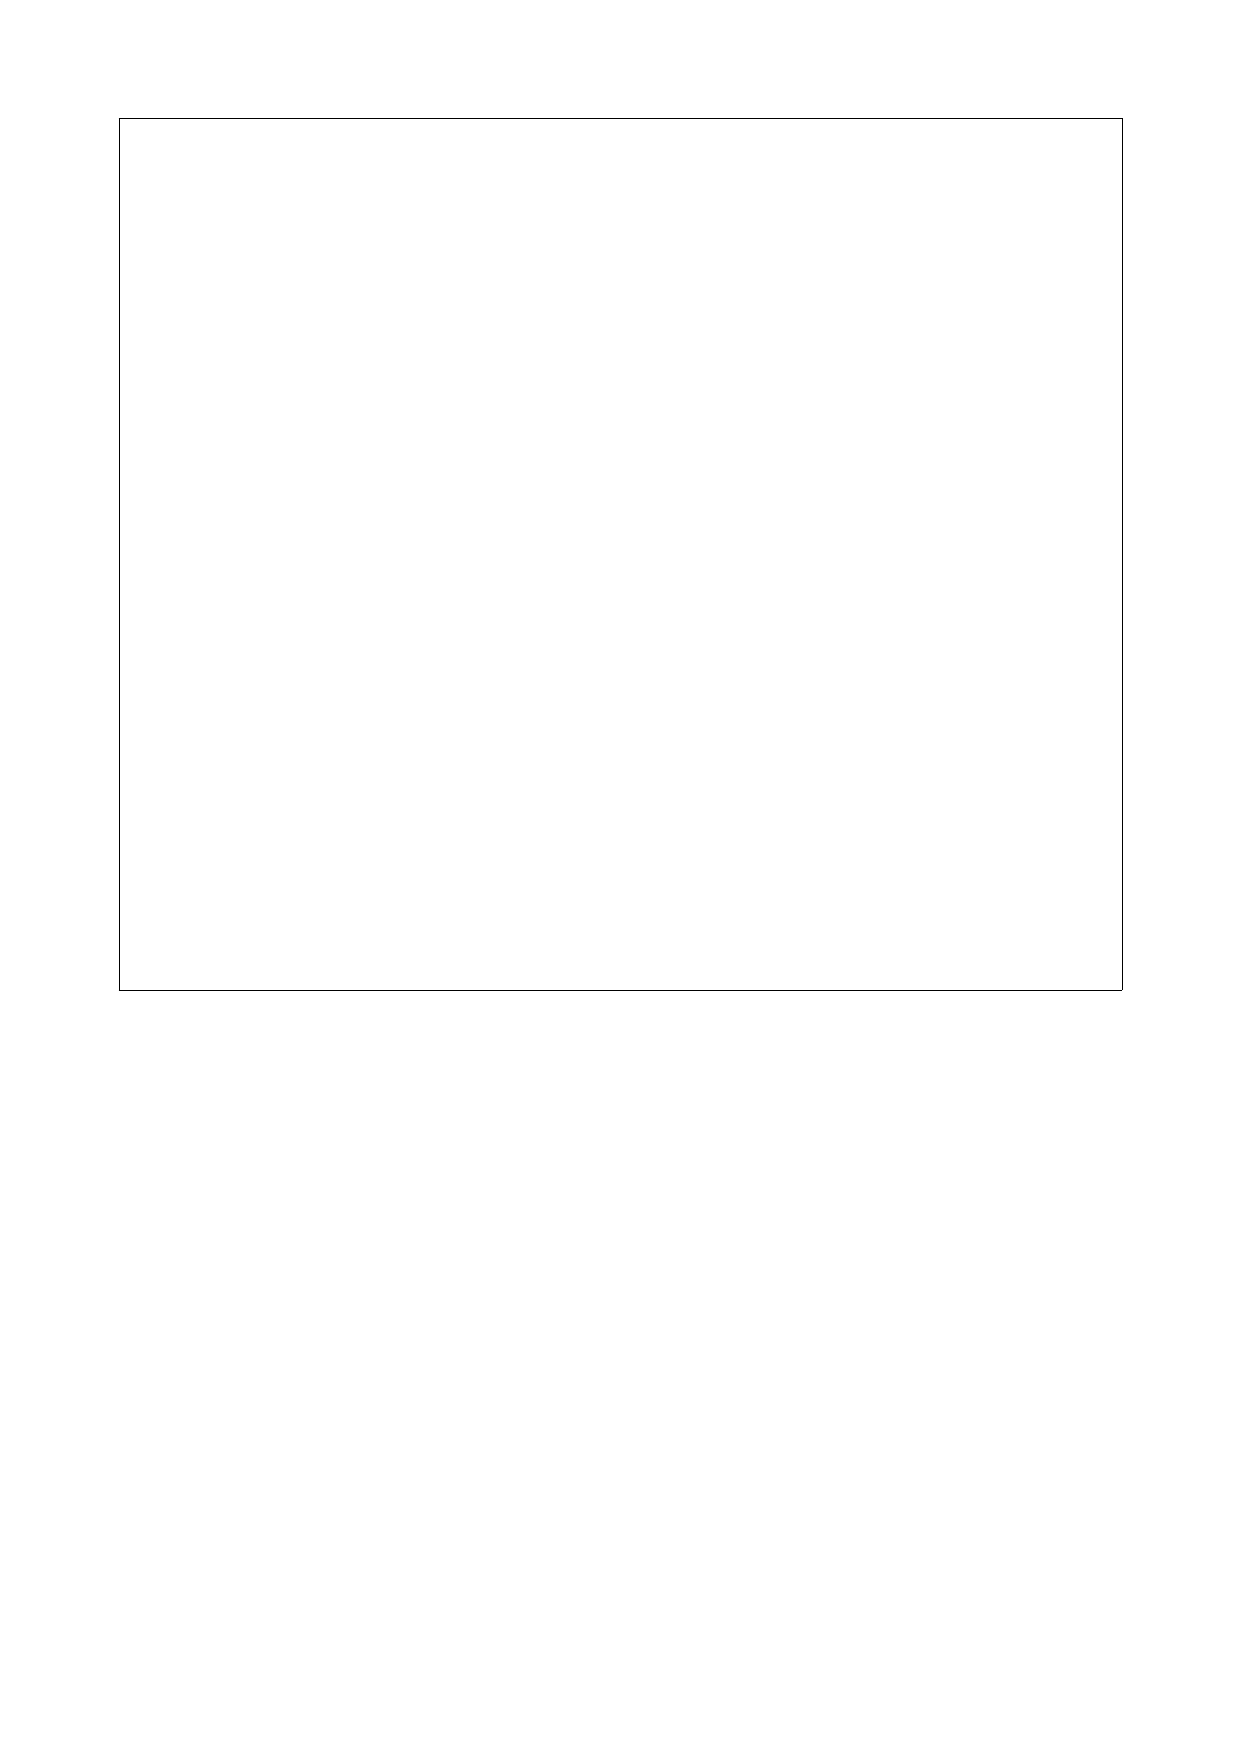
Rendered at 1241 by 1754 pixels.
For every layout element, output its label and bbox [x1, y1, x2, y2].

table_header [120, 119, 1122, 990]
table_header [0, 118, 1240, 1057]
table_header [0, 118, 1122, 1024]
